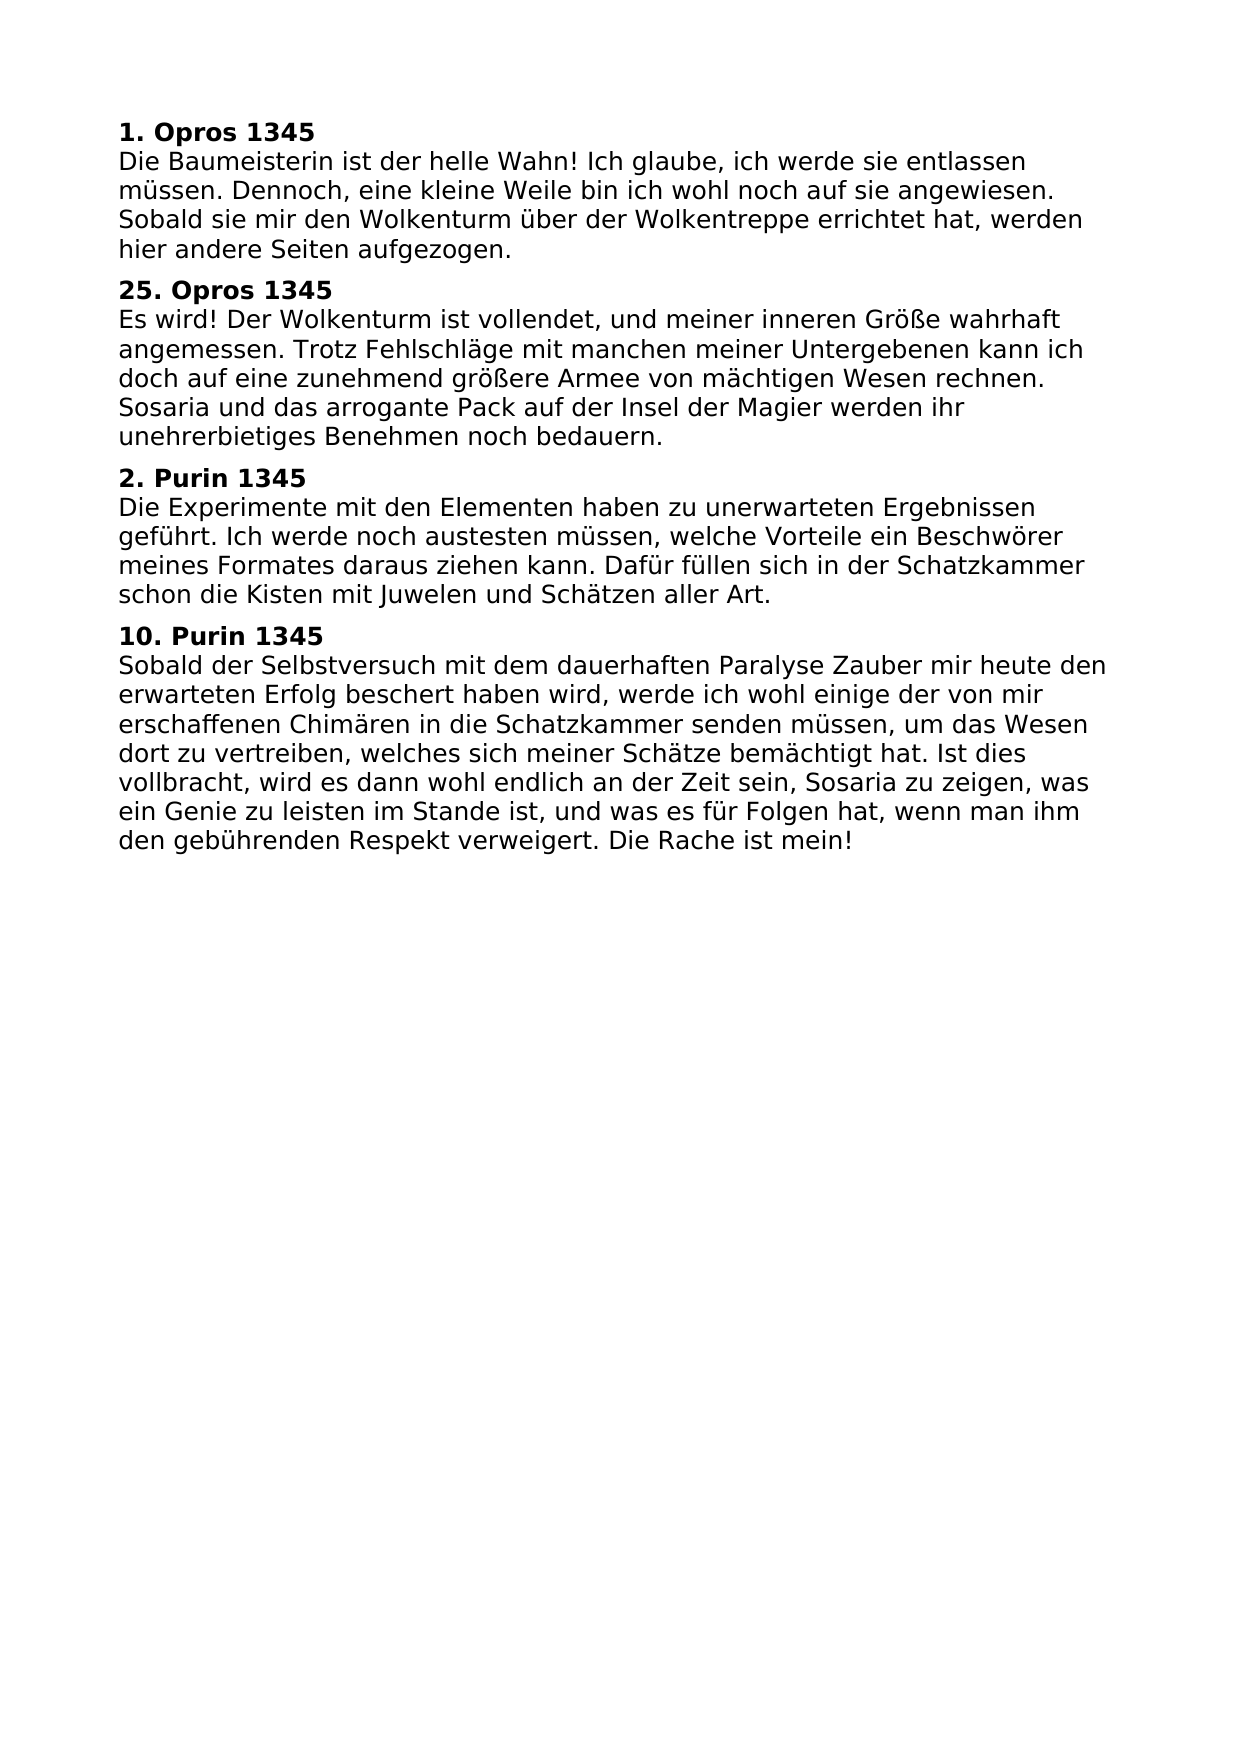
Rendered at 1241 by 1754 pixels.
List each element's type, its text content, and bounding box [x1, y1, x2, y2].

text 1. Opros 1345 Die Baumeisterin ist der helle Wahn! Ich glaube, ich werde sie entlassen müssen. Dennoch, eine kleine Weile bin ich wohl noch auf sie angewiesen. Sobald sie mir den Wolkenturm über der Wolkentreppe errichtet hat, werden hier andere Seiten aufgezogen. [118, 118, 1122, 264]
text 25. Opros 1345 Es wird! Der Wolkenturm ist vollendet, und meiner inneren Größe wahrhaft angemessen. Trotz Fehlschläge mit manchen meiner Untergebenen kann ich doch auf eine zunehmend größere Armee von mächtigen Wesen rechnen. Sosaria und das arrogante Pack auf der Insel der Magier werden ihr unehrerbietiges Benehmen noch bedauern. [118, 276, 1122, 451]
text 2. Purin 1345 Die Experimente mit den Elementen haben zu unerwarteten Ergebnissen geführt. Ich werde noch austesten müssen, welche Vorteile ein Beschwörer meines Formates daraus ziehen kann. Dafür füllen sich in der Schatzkammer schon die Kisten mit Juwelen und Schätzen aller Art. [118, 464, 1122, 610]
text 10. Purin 1345 Sobald der Selbstversuch mit dem dauerhaften Paralyse Zauber mir heute den erwarteten Erfolg beschert haben wird, werde ich wohl einige der von mir erschaffenen Chimären in die Schatzkammer senden müssen, um das Wesen dort zu vertreiben, welches sich meiner Schätze bemächtigt hat. Ist dies vollbracht, wird es dann wohl endlich an der Zeit sein, Sosaria zu zeigen, was ein Genie zu leisten im Stande ist, und was es für Folgen hat, wenn man ihm den gebührenden Respekt verweigert. Die Rache ist mein! [118, 622, 1122, 856]
